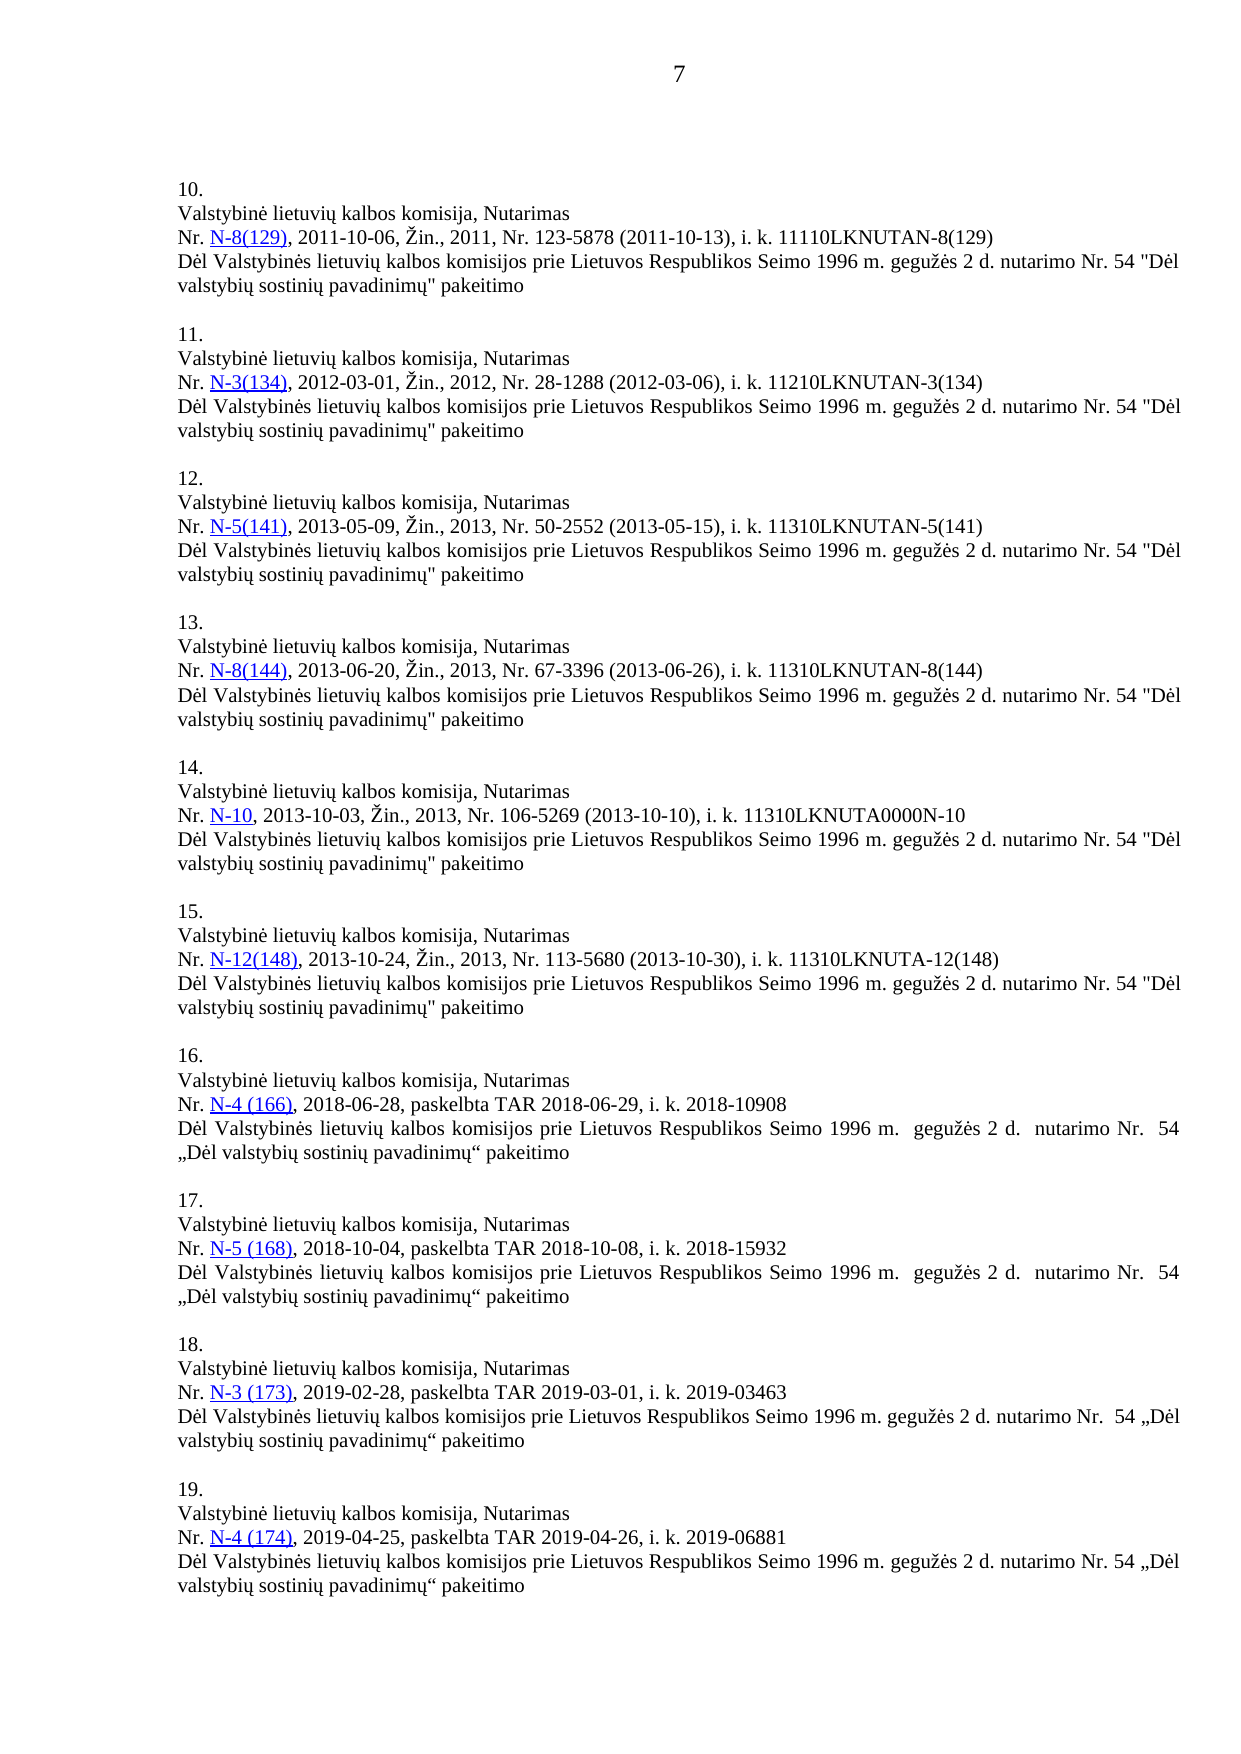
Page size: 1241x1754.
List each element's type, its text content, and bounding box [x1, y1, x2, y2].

text Nr. N-4 (166), 2018-06-28, paskelbta TAR 2018-06-29, i. k. 2018-10908 [177, 1092, 1181, 1116]
text Dėl Valstybinės lietuvių kalbos komisijos prie Lietuvos Respublikos Seimo 1996 m. gegužės 2 d. nutarimo Nr. 54 "Dėl valstybių sostinių pavadinimų" pakeitimo [177, 538, 1181, 586]
text Dėl Valstybinės lietuvių kalbos komisijos prie Lietuvos Respublikos Seimo 1996 m. gegužės 2 d. nutarimo Nr. 54 "Dėl valstybių sostinių pavadinimų" pakeitimo [177, 394, 1181, 442]
text Dėl Valstybinės lietuvių kalbos komisijos prie Lietuvos Respublikos Seimo 1996 m. gegužės 2 d. nutarimo Nr. 54 "Dėl valstybių sostinių pavadinimų" pakeitimo [177, 682, 1181, 731]
text Nr. N-5 (168), 2018-10-04, paskelbta TAR 2018-10-08, i. k. 2018-15932 [177, 1236, 1181, 1260]
text Valstybinė lietuvių kalbos komisija, Nutarimas [177, 779, 1181, 803]
text Dėl Valstybinės lietuvių kalbos komisijos prie Lietuvos Respublikos Seimo 1996 m. gegužės 2 d. nutarimo Nr. 54 „Dėl valstybių sostinių pavadinimų“ pakeitimo [177, 1404, 1181, 1452]
text Nr. N-3 (173), 2019-02-28, paskelbta TAR 2019-03-01, i. k. 2019-03463 [177, 1380, 1181, 1404]
text Nr. N-4 (174), 2019-04-25, paskelbta TAR 2019-04-26, i. k. 2019-06881 [177, 1525, 1181, 1549]
text Dėl Valstybinės lietuvių kalbos komisijos prie Lietuvos Respublikos Seimo 1996 m. gegužės 2 d. nutarimo Nr. 54 „Dėl valstybių sostinių pavadinimų“ pakeitimo [177, 1549, 1181, 1597]
text 17. [177, 1188, 1181, 1212]
text Nr. N-5(141), 2013-05-09, Žin., 2013, Nr. 50-2552 (2013-05-15), i. k. 11310LKNUTAN-5(141) [177, 514, 1181, 538]
text 15. [177, 899, 1181, 923]
text Valstybinė lietuvių kalbos komisija, Nutarimas [177, 1067, 1181, 1092]
text 13. [177, 610, 1181, 634]
text Valstybinė lietuvių kalbos komisija, Nutarimas [177, 1212, 1181, 1236]
text 19. [177, 1477, 1181, 1501]
text Dėl Valstybinės lietuvių kalbos komisijos prie Lietuvos Respublikos Seimo 1996 m. gegužės 2 d. nutarimo Nr. 54 "Dėl valstybių sostinių pavadinimų" pakeitimo [177, 249, 1181, 297]
text Valstybinė lietuvių kalbos komisija, Nutarimas [177, 923, 1181, 947]
text 18. [177, 1332, 1181, 1356]
text Dėl Valstybinės lietuvių kalbos komisijos prie Lietuvos Respublikos Seimo 1996 m. gegužės 2 d. nutarimo Nr. 54 "Dėl valstybių sostinių pavadinimų" pakeitimo [177, 971, 1181, 1019]
text Nr. N-8(129), 2011-10-06, Žin., 2011, Nr. 123-5878 (2011-10-13), i. k. 11110LKNUTAN-8(129) [177, 225, 1181, 249]
text Valstybinė lietuvių kalbos komisija, Nutarimas [177, 346, 1181, 370]
text Valstybinė lietuvių kalbos komisija, Nutarimas [177, 201, 1181, 225]
text 14. [177, 755, 1181, 779]
text Valstybinė lietuvių kalbos komisija, Nutarimas [177, 634, 1181, 658]
text 10. [177, 177, 1181, 201]
text Nr. N-8(144), 2013-06-20, Žin., 2013, Nr. 67-3396 (2013-06-26), i. k. 11310LKNUTAN-8(144) [177, 658, 1181, 682]
text Valstybinė lietuvių kalbos komisija, Nutarimas [177, 490, 1181, 514]
text Nr. N-12(148), 2013-10-24, Žin., 2013, Nr. 113-5680 (2013-10-30), i. k. 11310LKNUTA-12(148) [177, 947, 1181, 971]
text 16. [177, 1043, 1181, 1067]
text Valstybinė lietuvių kalbos komisija, Nutarimas [177, 1356, 1181, 1380]
text Valstybinė lietuvių kalbos komisija, Nutarimas [177, 1501, 1181, 1525]
text Nr. N-10, 2013-10-03, Žin., 2013, Nr. 106-5269 (2013-10-10), i. k. 11310LKNUTA0000N-10 [177, 803, 1181, 827]
text Dėl Valstybinės lietuvių kalbos komisijos prie Lietuvos Respublikos Seimo 1996 m. gegužės 2 d. nutarimo Nr. 54 "Dėl valstybių sostinių pavadinimų" pakeitimo [177, 827, 1181, 875]
text Dėl Valstybinės lietuvių kalbos komisijos prie Lietuvos Respublikos Seimo 1996 m. gegužės 2 d. nutarimo Nr. 54 „Dėl valstybių sostinių pavadinimų“ pakeitimo [177, 1116, 1181, 1164]
text 11. [177, 322, 1181, 346]
text Nr. N-3(134), 2012-03-01, Žin., 2012, Nr. 28-1288 (2012-03-06), i. k. 11210LKNUTAN-3(134) [177, 370, 1181, 394]
text Dėl Valstybinės lietuvių kalbos komisijos prie Lietuvos Respublikos Seimo 1996 m. gegužės 2 d. nutarimo Nr. 54 „Dėl valstybių sostinių pavadinimų“ pakeitimo [177, 1260, 1181, 1308]
text 12. [177, 466, 1181, 490]
